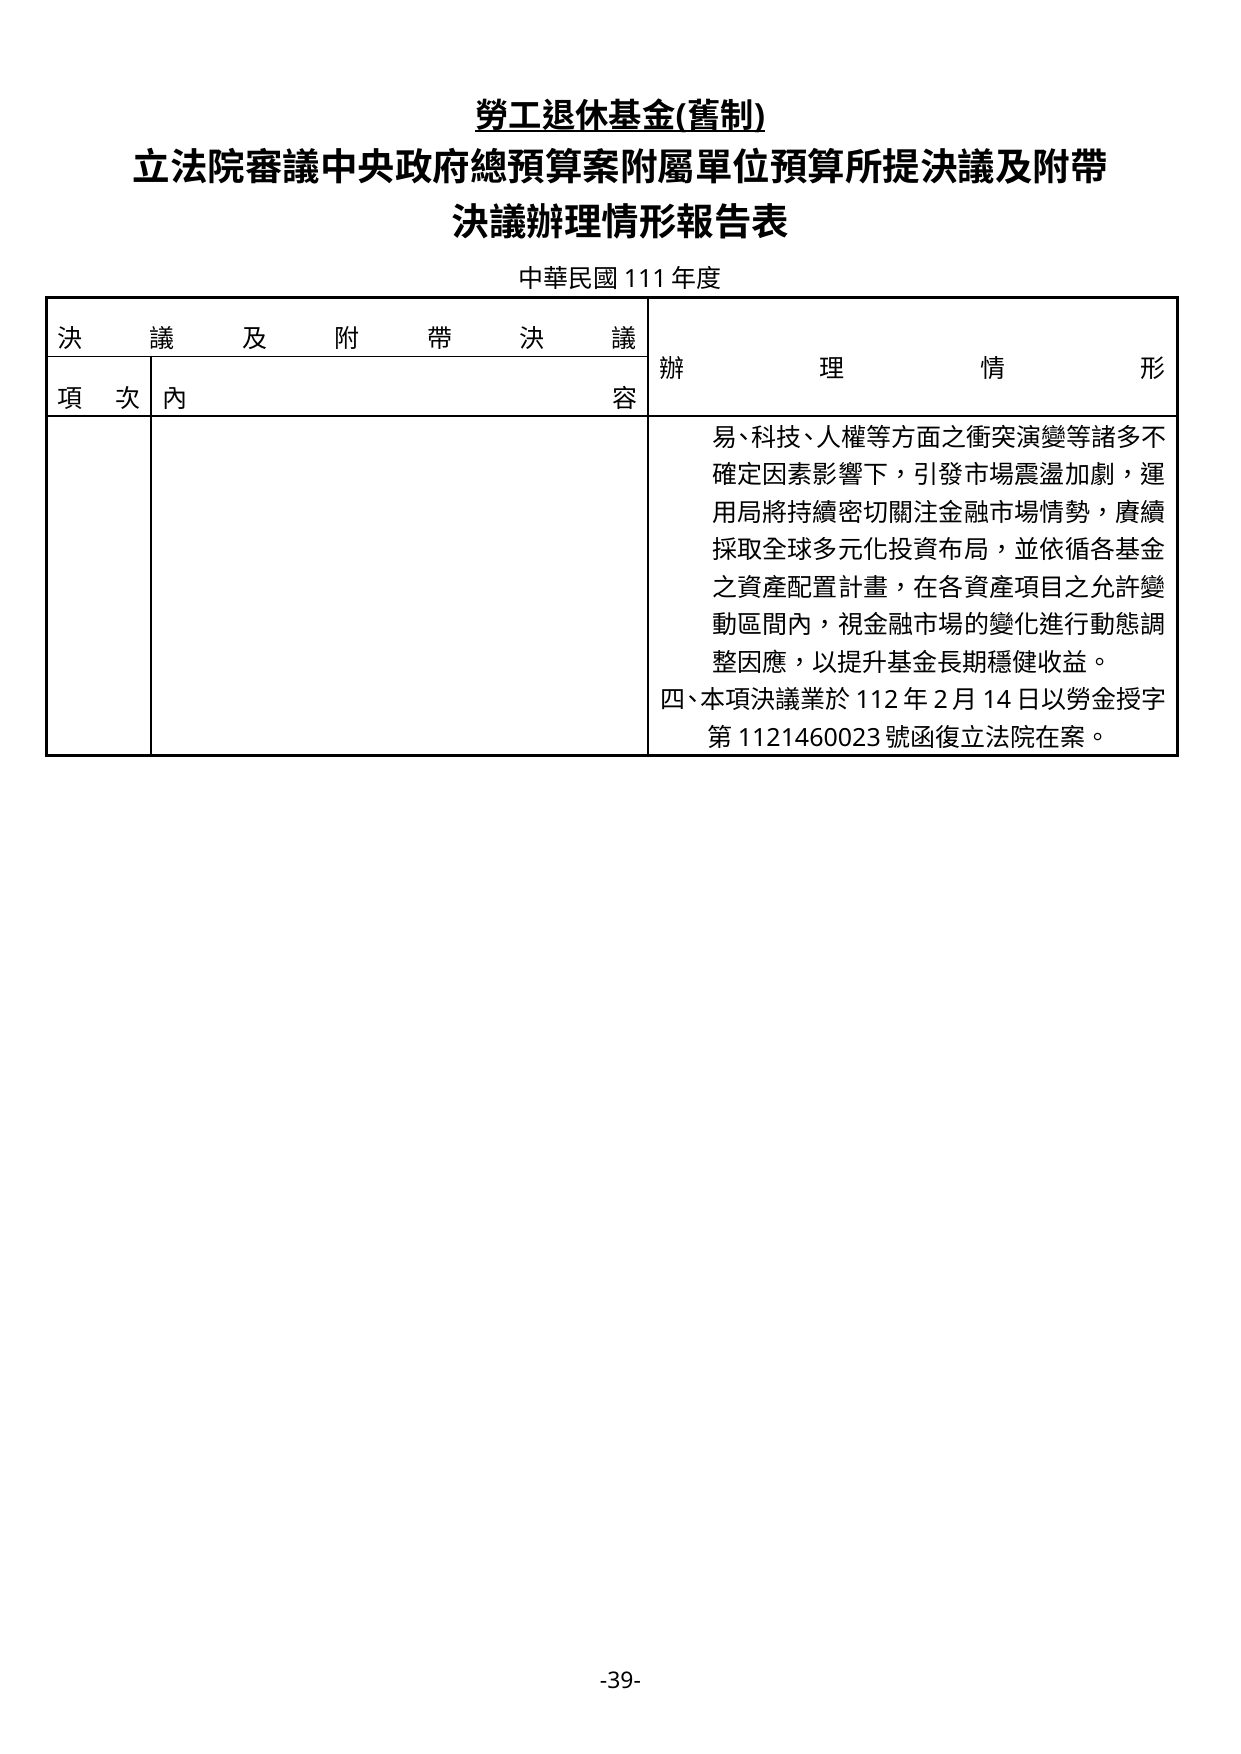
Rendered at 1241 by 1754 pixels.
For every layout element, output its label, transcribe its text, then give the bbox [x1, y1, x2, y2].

table_cell [48, 417, 150, 754]
table_header 辦理情形 [649, 299, 1176, 415]
table_cell 易、科技、人權等方面之衝突演變等諸多不確定因素影響下，引發市場震盪加劇，運用局將持續密切關注金融市場情勢，賡續採取全球多元化投資布局，並依循各基金之資產配置計畫，在各資產項目之允許變動區間內，視金融市場的變化進行動態調整因應，以提升基金長期穩健收益。 四、本項決議業於112年2月14日以勞金授字第1121460023號函復立法院在案。 [649, 417, 1176, 754]
table_header 決議及附帶決議 [48, 299, 647, 356]
table_cell [152, 417, 647, 754]
table_cell 項次 [48, 357, 150, 415]
table_cell 內容 [152, 357, 647, 415]
